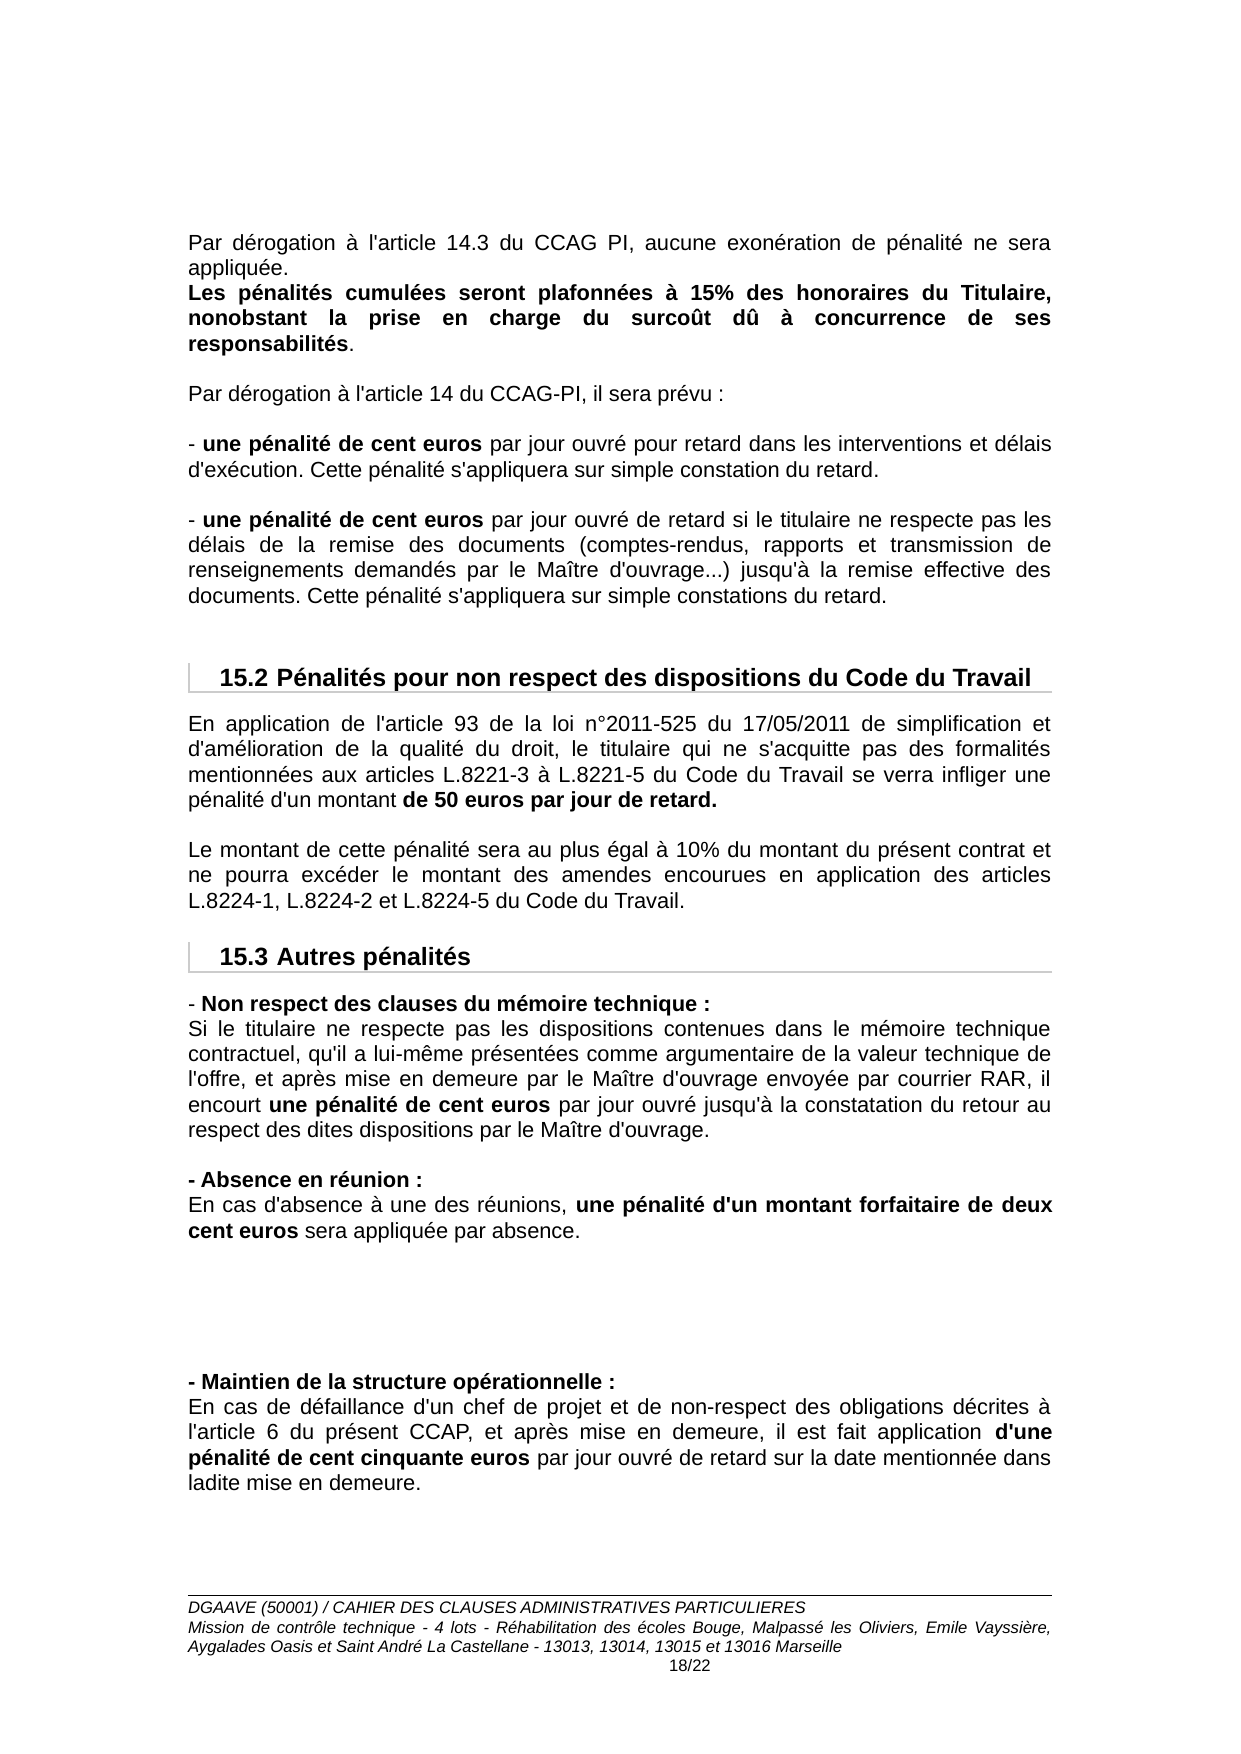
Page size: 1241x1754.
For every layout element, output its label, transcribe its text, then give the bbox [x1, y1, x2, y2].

text - Non respect des clauses du mémoire technique : [188, 991, 1052, 1016]
text Si le titulaire ne respecte pas les dispositions contenues dans le mémoire technique contractuel, qu'il a lui-même présentées comme argumentaire de la valeur technique de l'offre, et après mise en demeure par le Maître d'ouvrage envoyée par courrier RAR, il encourt une pénalité de cent euros par jour ouvré jusqu'à la constatation du retour au respect des dites dispositions par le Maître d'ouvrage. [188, 1016, 1052, 1142]
text En cas de défaillance d'un chef de projet et de non-respect des obligations décrites à l'article 6 du présent CCAP, et après mise en demeure, il est fait application d'une pénalité de cent cinquante euros par jour ouvré de retard sur la date mentionnée dans ladite mise en demeure. [188, 1394, 1052, 1495]
text Par dérogation à l'article 14 du CCAG-PI, il sera prévu : [188, 381, 1052, 406]
subtitle Pénalités pour non respect des dispositions du Code du Travail [188, 662, 1052, 691]
text En cas d'absence à une des réunions, une pénalité d'un montant forfaitaire de deux cent euros sera appliquée par absence. [188, 1192, 1052, 1243]
text - Maintien de la structure opérationnelle : [188, 1369, 1052, 1394]
text Par dérogation à l'article 14.3 du CCAG PI, aucune exonération de pénalité ne sera appliquée. [188, 230, 1052, 280]
text - une pénalité de cent euros par jour ouvré pour retard dans les interventions et délais d'exécution. Cette pénalité s'appliquera sur simple constation du retard. [188, 431, 1052, 482]
text - une pénalité de cent euros par jour ouvré de retard si le titulaire ne respecte pas les délais de la remise des documents (comptes-rendus, rapports et transmission de renseignements demandés par le Maître d'ouvrage...) jusqu'à la remise effective des documents. Cette pénalité s'appliquera sur simple constations du retard. [188, 507, 1052, 608]
text Le montant de cette pénalité sera au plus égal à 10% du montant du présent contrat et ne pourra excéder le montant des amendes encourues en application des articles L.8224-1, L.8224-2 et L.8224-5 du Code du Travail. [188, 837, 1052, 913]
text - Absence en réunion : [188, 1167, 1052, 1192]
text Les pénalités cumulées seront plafonnées à 15% des honoraires du Titulaire, nonobstant la prise en charge du surcoût dû à concurrence de ses responsabilités. [188, 280, 1052, 356]
text En application de l'article 93 de la loi n°2011-525 du 17/05/2011 de simplification et d'amélioration de la qualité du droit, le titulaire qui ne s'acquitte pas des formalités mentionnées aux articles L.8221-3 à L.8221-5 du Code du Travail se verra infliger une pénalité d'un montant de 50 euros par jour de retard. [188, 711, 1052, 812]
subtitle Autres pénalités [190, 942, 1052, 971]
